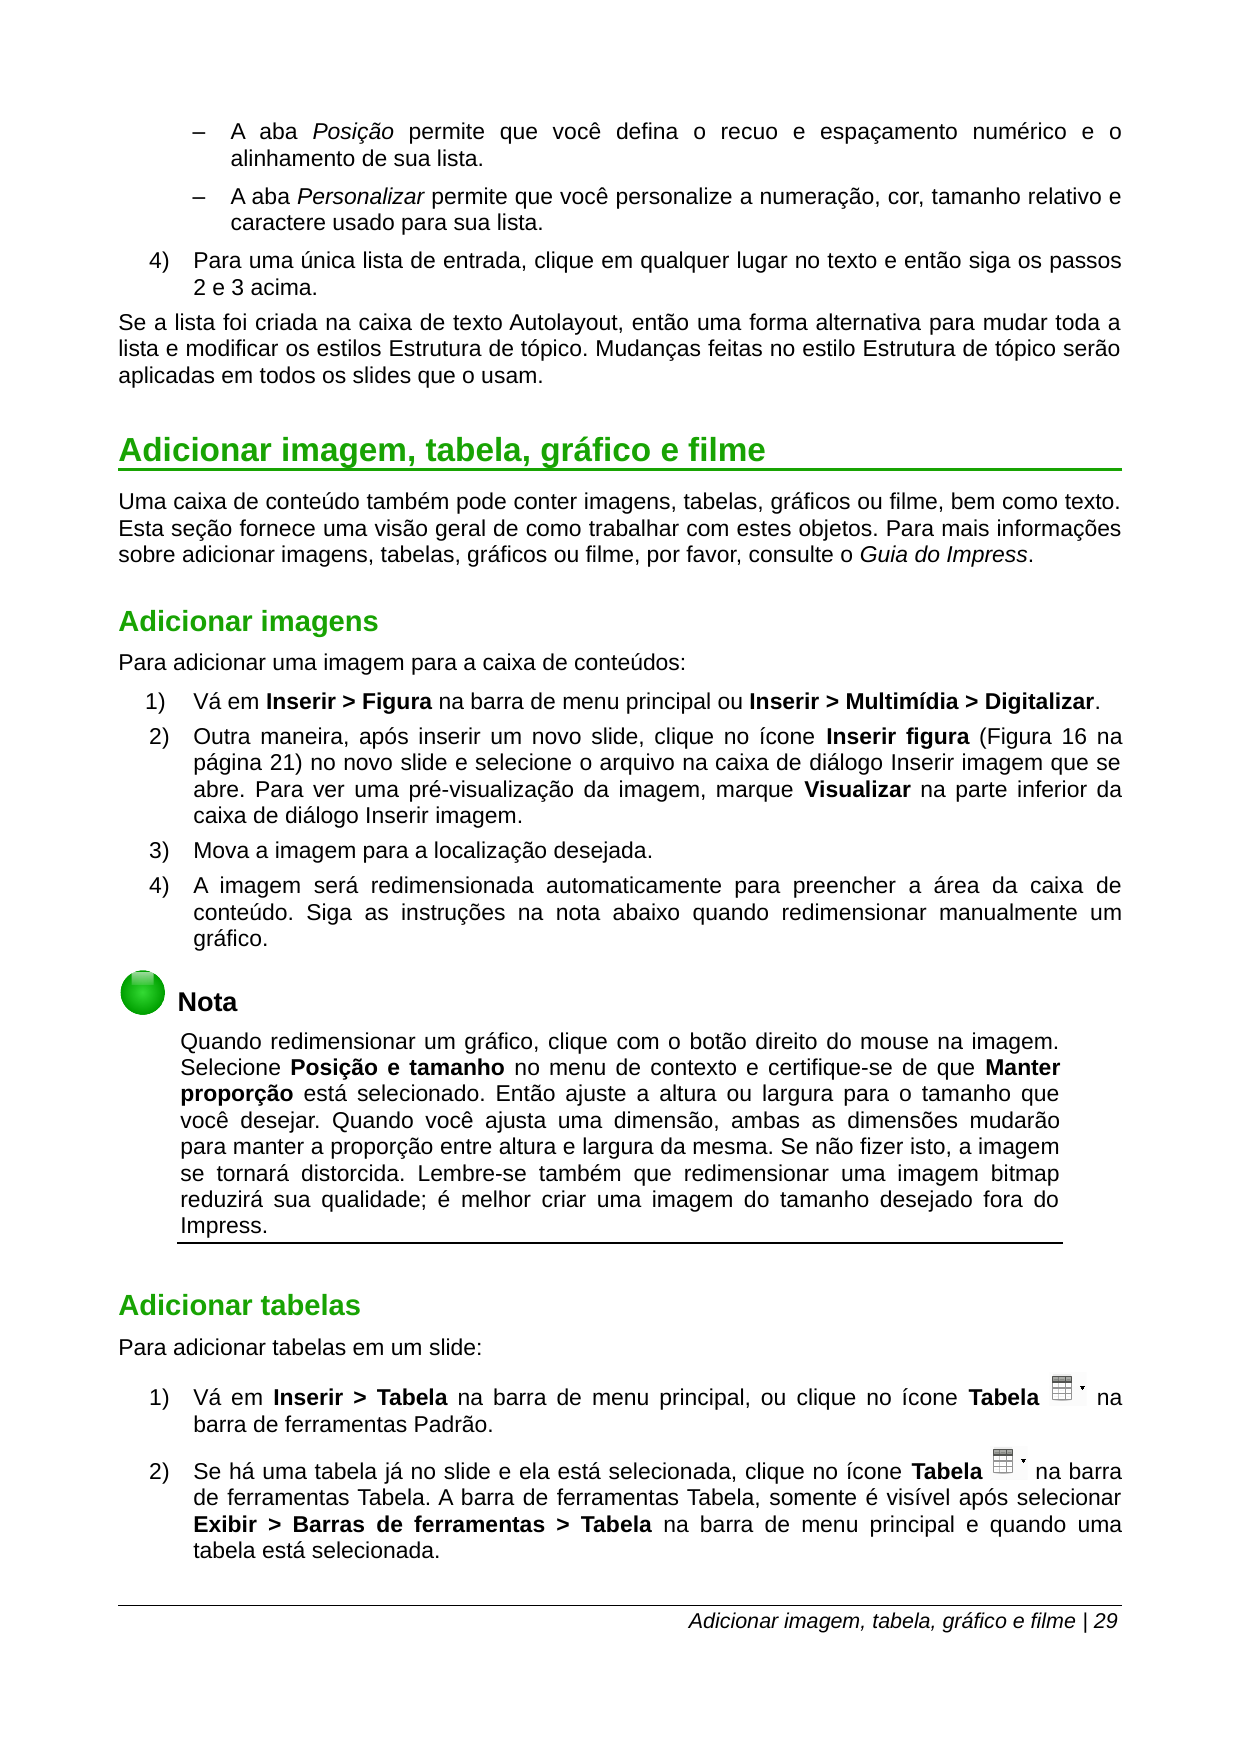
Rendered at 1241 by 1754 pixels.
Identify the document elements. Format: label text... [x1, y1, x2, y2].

list Mova a imagem para a localização desejada. [169, 837, 1122, 863]
list Vá em Inserir > Tabela na barra de menu principal, ou clique no ícone Tabela na barra de ferramentas Padrão. [169, 1372, 1122, 1437]
list Vá em Inserir > Figura na barra de menu principal ou Inserir > Multimídia > Digitalizar. [165, 688, 1122, 714]
list A imagem será redimensionada automaticamente para preencher a área da caixa de conteúdo. Siga as instruções na nota abaixo quando redimensionar manualmente um gráfico. [169, 872, 1122, 951]
subtitle Adicionar tabelas [118, 1288, 1122, 1322]
list A aba Posição permite que você defina o recuo e espaçamento numérico e o alinhamento de sua lista. [192, 118, 1122, 171]
text Quando redimensionar um gráfico, clique com o botão direito do mouse na imagem. Selecione Posição e tamanho no menu de contexto e certifique-se de que Manter proporção está selecionado. Então ajuste a altura ou largura para o tamanho que você desejar. Quando você ajusta uma dimensão, ambas as dimensões mudarão para manter a proporção entre altura e largura da mesma. Se não fizer isto, a imagem se tornará distorcida. Lembre-se também que redimensionar uma imagem bitmap reduzirá sua qualidade; é melhor criar uma imagem do tamanho desejado fora do Impress. [177, 1025, 1063, 1242]
list Para adicionar uma imagem para a caixa de conteúdos: [118, 649, 1122, 675]
text Uma caixa de conteúdo também pode conter imagens, tabelas, gráficos ou filme, bem como texto. Esta seção fornece uma visão geral de como trabalhar com estes objetos. Para mais informações sobre adicionar imagens, tabelas, gráficos ou filme, por favor, consulte o Guia do Impress. [118, 488, 1122, 567]
subtitle Adicionar imagens [118, 603, 1122, 637]
text Se a lista foi criada na caixa de texto Autolayout, então uma forma alternativa para mudar toda a lista e modificar os estilos Estrutura de tópico. Mudanças feitas no estilo Estrutura de tópico serão aplicadas em todos os slides que o usam. [118, 309, 1122, 388]
list A aba Personalizar permite que você personalize a numeração, cor, tamanho relativo e caractere usado para sua lista. [192, 183, 1122, 236]
subtitle Nota [118, 968, 1122, 1017]
list Outra maneira, após inserir um novo slide, clique no ícone Inserir figura (Figura 16 na página 21) no novo slide e selecione o arquivo na caixa de diálogo Inserir imagem que se abre. Para ver uma pré-visualização da imagem, marque Visualizar na parte inferior da caixa de diálogo Inserir imagem. [169, 723, 1122, 828]
list Para adicionar tabelas em um slide: [118, 1334, 1122, 1360]
list Se há uma tabela já no slide e ela está selecionada, clique no ícone Tabela na barra de ferramentas Tabela. A barra de ferramentas Tabela, somente é visível após selecionar Exibir > Barras de ferramentas > Tabela na barra de menu principal e quando uma tabela está selecionada. [169, 1446, 1122, 1563]
subtitle Adicionar imagem, tabela, gráfico e filme [118, 430, 1122, 468]
list Para uma única lista de entrada, clique em qualquer lugar no texto e então siga os passos 2 e 3 acima. [169, 247, 1122, 300]
